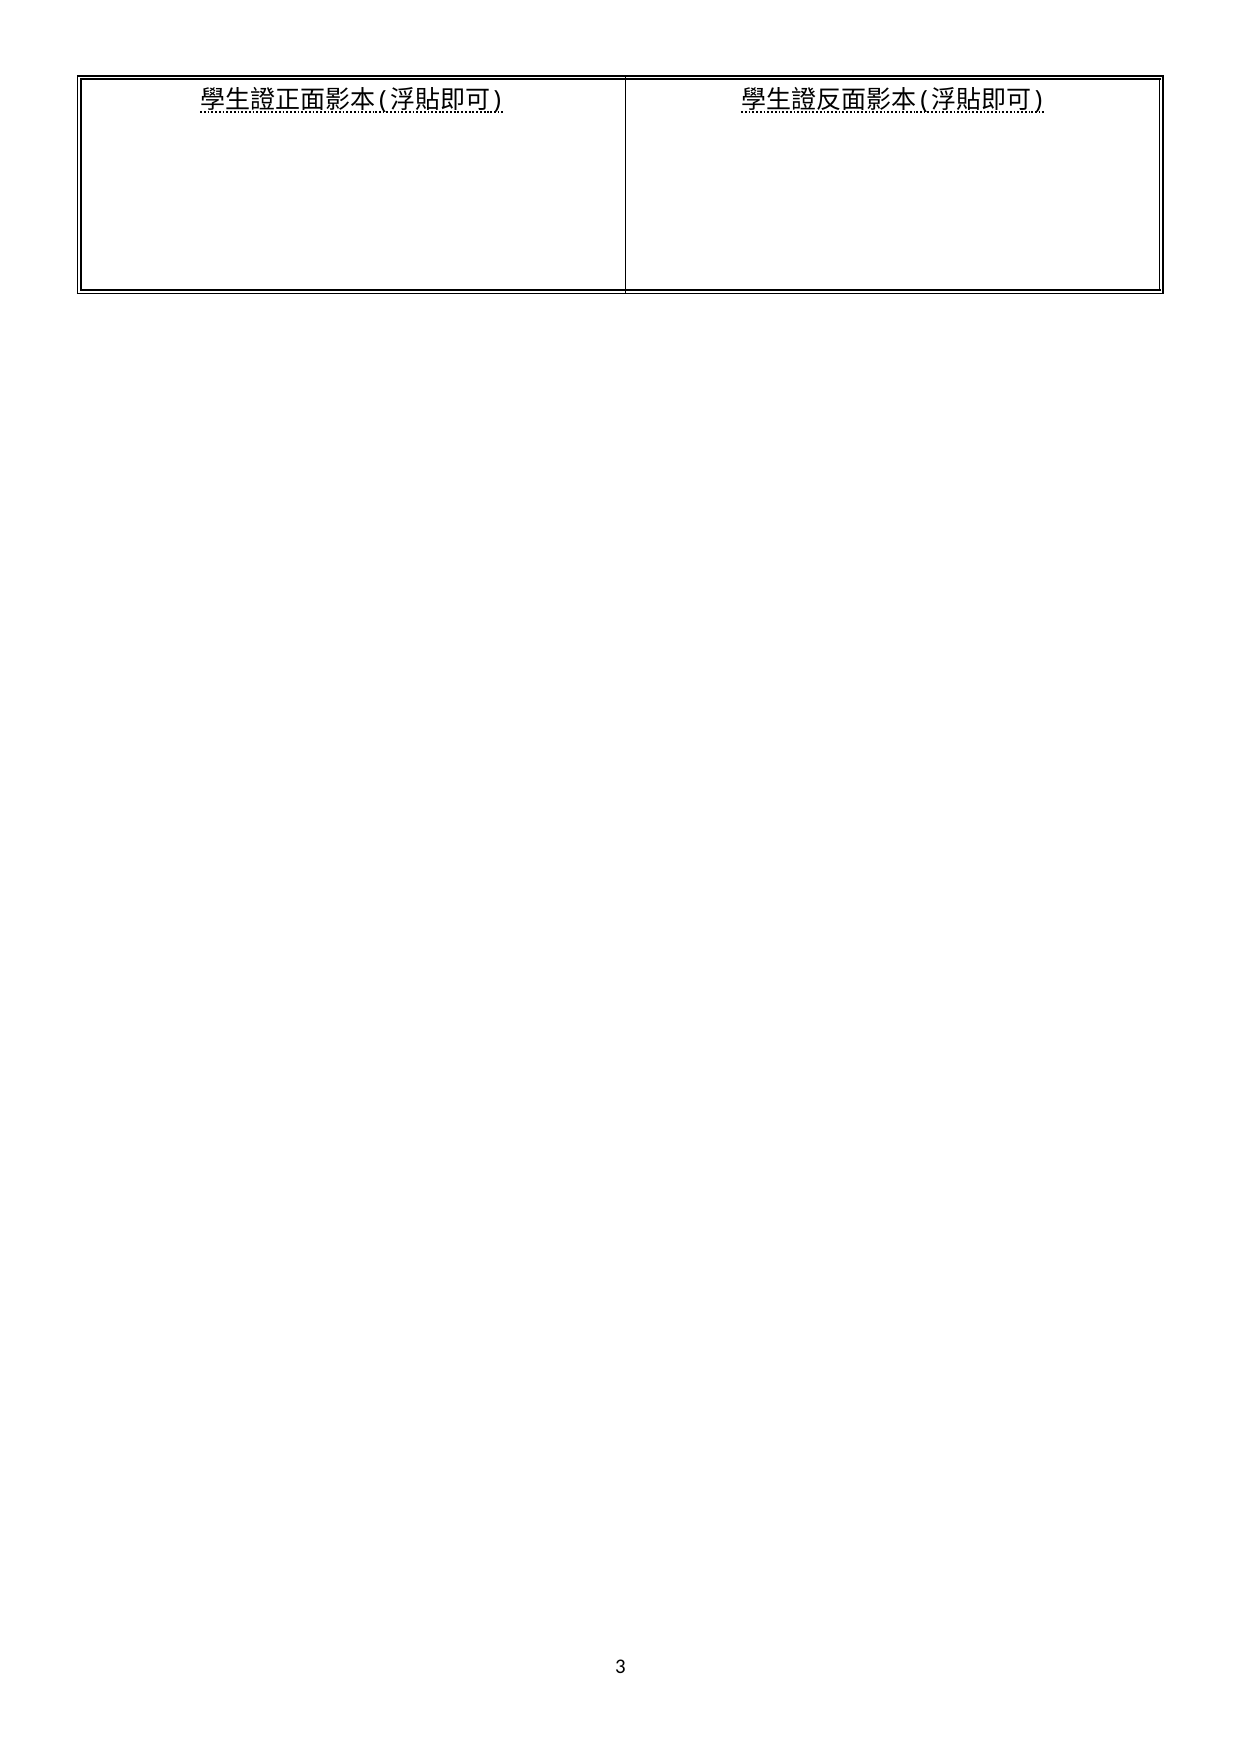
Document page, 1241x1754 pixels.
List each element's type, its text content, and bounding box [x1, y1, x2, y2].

table_cell 學生證反面影本(浮貼即可) [626, 80, 1159, 289]
table_cell 學生證正面影本(浮貼即可) [82, 80, 625, 289]
